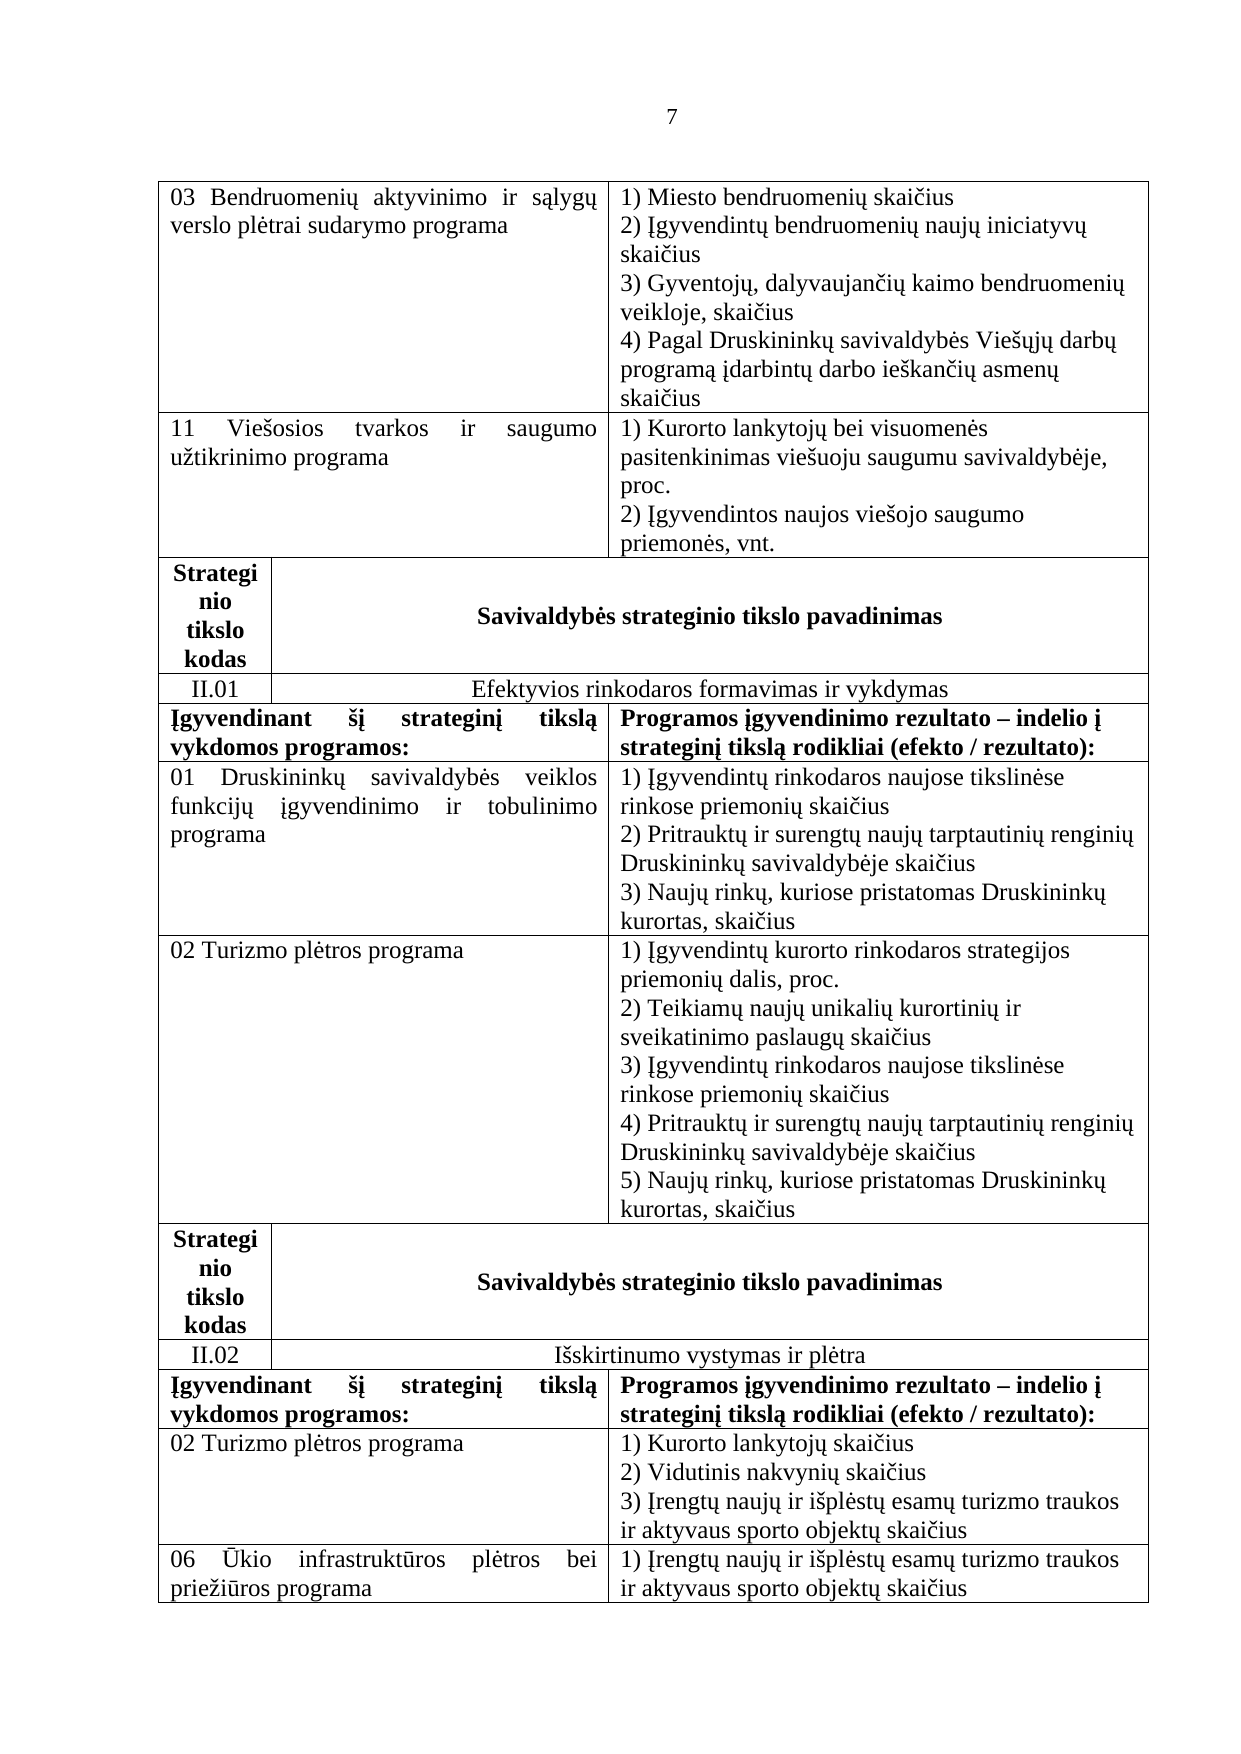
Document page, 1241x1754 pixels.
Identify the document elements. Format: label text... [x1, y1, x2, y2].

table_cell Programos įgyvendinimo rezultato – indelio į strateginį tikslą rodikliai (efekto / rezultato): [609, 1370, 1148, 1427]
table_cell 1) Kurorto lankytojų bei visuomenės pasitenkinimas viešuoju saugumu savivaldybėje, proc. 2) Įgyvendintos naujos viešojo saugumo priemonės, vnt. [609, 413, 1148, 557]
table_cell Išskirtinumo vystymas ir plėtra [272, 1340, 1148, 1369]
table_cell Efektyvios rinkodaros formavimas ir vykdymas [272, 674, 1148, 702]
table_cell II.02 [159, 1340, 271, 1369]
table_cell Strateginio tikslo kodas [159, 1224, 271, 1339]
table_cell 1) Miesto bendruomenių skaičius 2) Įgyvendintų bendruomenių naujų iniciatyvų skaičius 3) Gyventojų, dalyvaujančių kaimo bendruomenių veikloje, skaičius 4) Pagal Druskininkų savivaldybės Viešųjų darbų programą įdarbintų darbo ieškančių asmenų skaičius [609, 182, 1148, 412]
table_cell Strateginio tikslo kodas [159, 558, 271, 673]
table_cell Programos įgyvendinimo rezultato – indelio į strateginį tikslą rodikliai (efekto / rezultato): [609, 704, 1148, 761]
table_cell Savivaldybės strateginio tikslo pavadinimas [272, 1224, 1148, 1339]
table_cell 02 Turizmo plėtros programa [159, 936, 608, 1223]
table_cell 11 Viešosios tvarkos ir saugumo užtikrinimo programa [159, 413, 608, 557]
table_cell II.01 [159, 674, 271, 702]
table_cell 1) Įgyvendintų kurorto rinkodaros strategijos priemonių dalis, proc. 2) Teikiamų naujų unikalių kurortinių ir sveikatinimo paslaugų skaičius 3) Įgyvendintų rinkodaros naujose tikslinėse rinkose priemonių skaičius 4) Pritrauktų ir surengtų naujų tarptautinių renginių Druskininkų savivaldybėje skaičius 5) Naujų rinkų, kuriose pristatomas Druskininkų kurortas, skaičius [609, 936, 1148, 1223]
table_cell 01 Druskininkų savivaldybės veiklos funkcijų įgyvendinimo ir tobulinimo programa [159, 762, 608, 934]
table_cell 02 Turizmo plėtros programa [159, 1429, 608, 1543]
table_cell Įgyvendinant šį strateginį tikslą vykdomos programos: [159, 1370, 608, 1427]
table_cell 03 Bendruomenių aktyvinimo ir sąlygų verslo plėtrai sudarymo programa [159, 182, 608, 412]
table_cell 06 Ūkio infrastruktūros plėtros bei priežiūros programa [159, 1545, 608, 1602]
table_cell Savivaldybės strateginio tikslo pavadinimas [272, 558, 1148, 673]
table_cell Įgyvendinant šį strateginį tikslą vykdomos programos: [159, 704, 608, 761]
table_cell 1) Kurorto lankytojų skaičius 2) Vidutinis nakvynių skaičius 3) Įrengtų naujų ir išplėstų esamų turizmo traukos ir aktyvaus sporto objektų skaičius [609, 1429, 1148, 1543]
table_cell 1) Įrengtų naujų ir išplėstų esamų turizmo traukos ir aktyvaus sporto objektų skaičius [609, 1545, 1148, 1602]
table_cell 1) Įgyvendintų rinkodaros naujose tikslinėse rinkose priemonių skaičius 2) Pritrauktų ir surengtų naujų tarptautinių renginių Druskininkų savivaldybėje skaičius 3) Naujų rinkų, kuriose pristatomas Druskininkų kurortas, skaičius [609, 762, 1148, 934]
